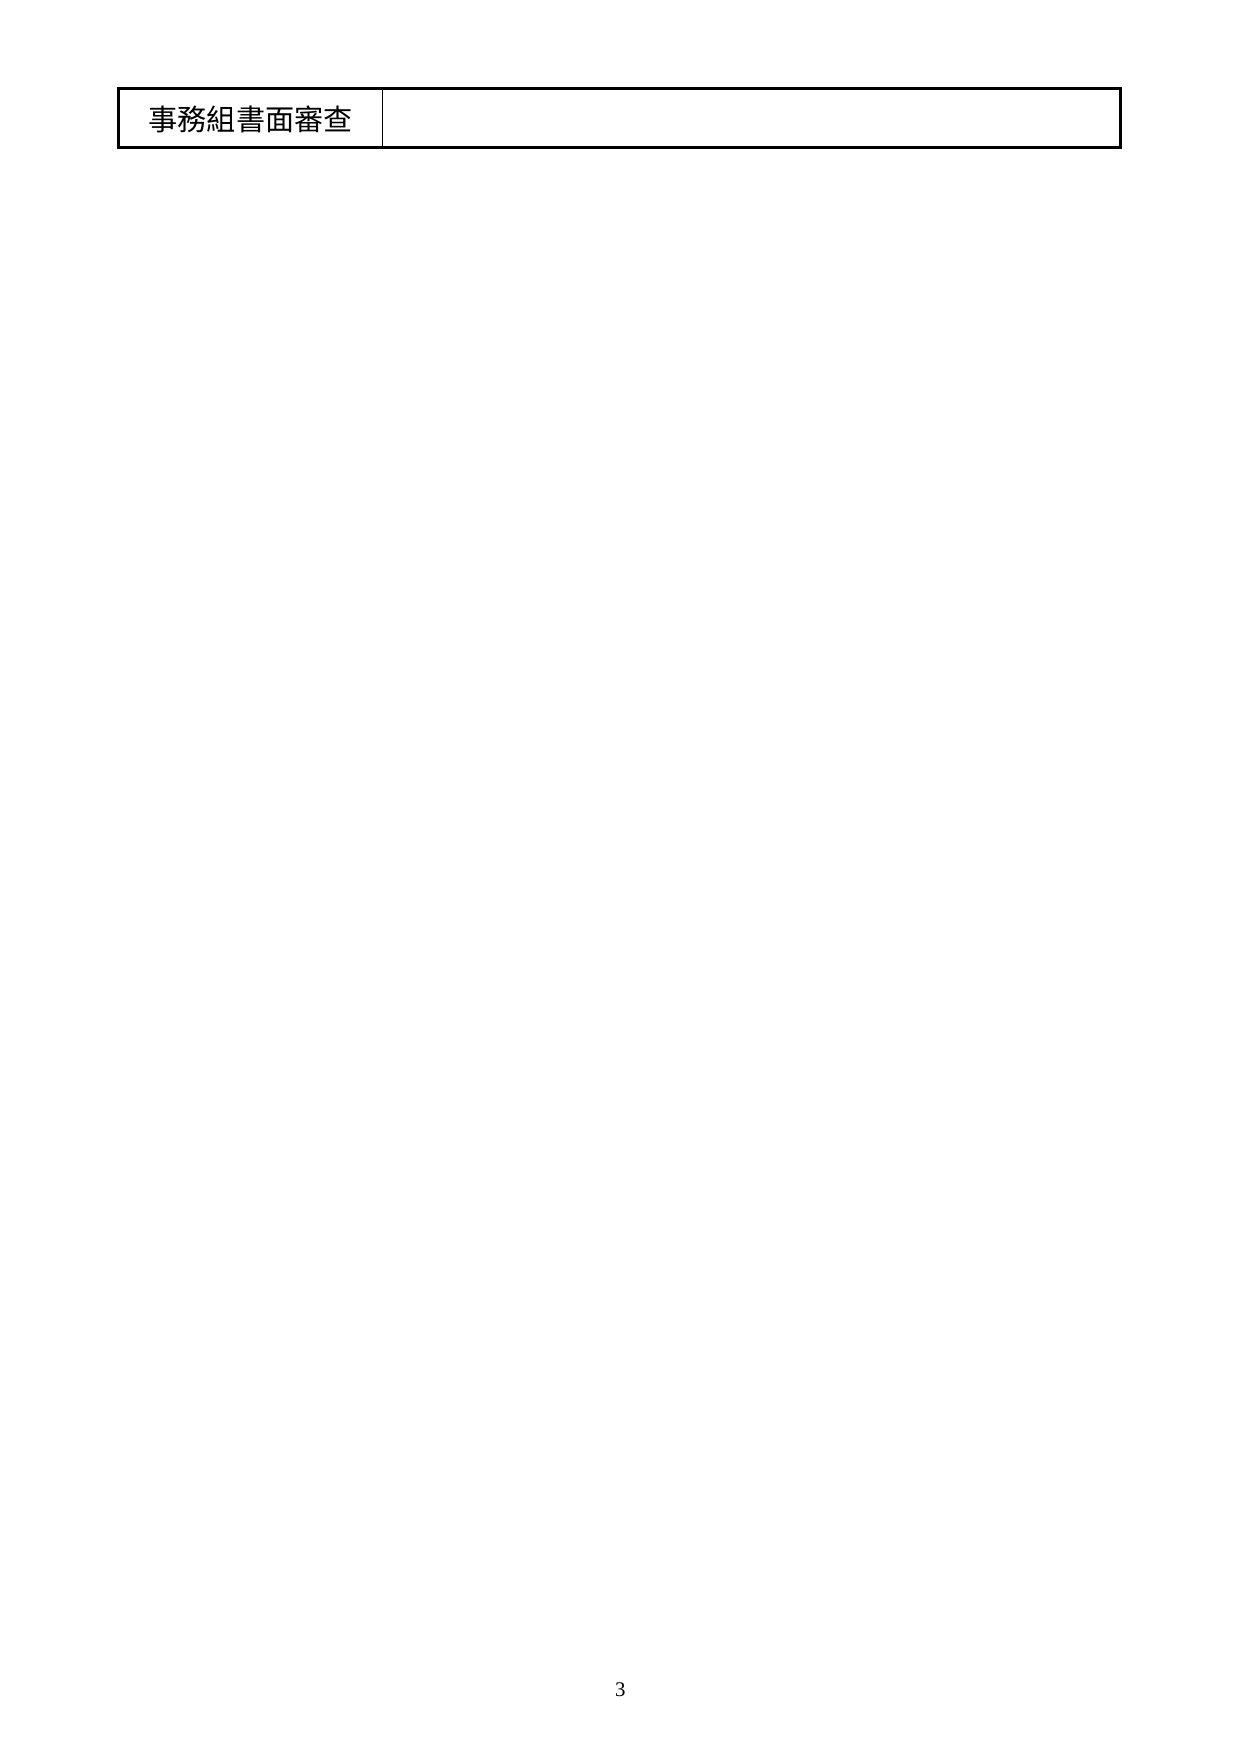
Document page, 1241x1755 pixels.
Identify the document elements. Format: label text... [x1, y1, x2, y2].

table_header [383, 90, 1119, 146]
table_header 事務組書面審查 [120, 90, 382, 146]
